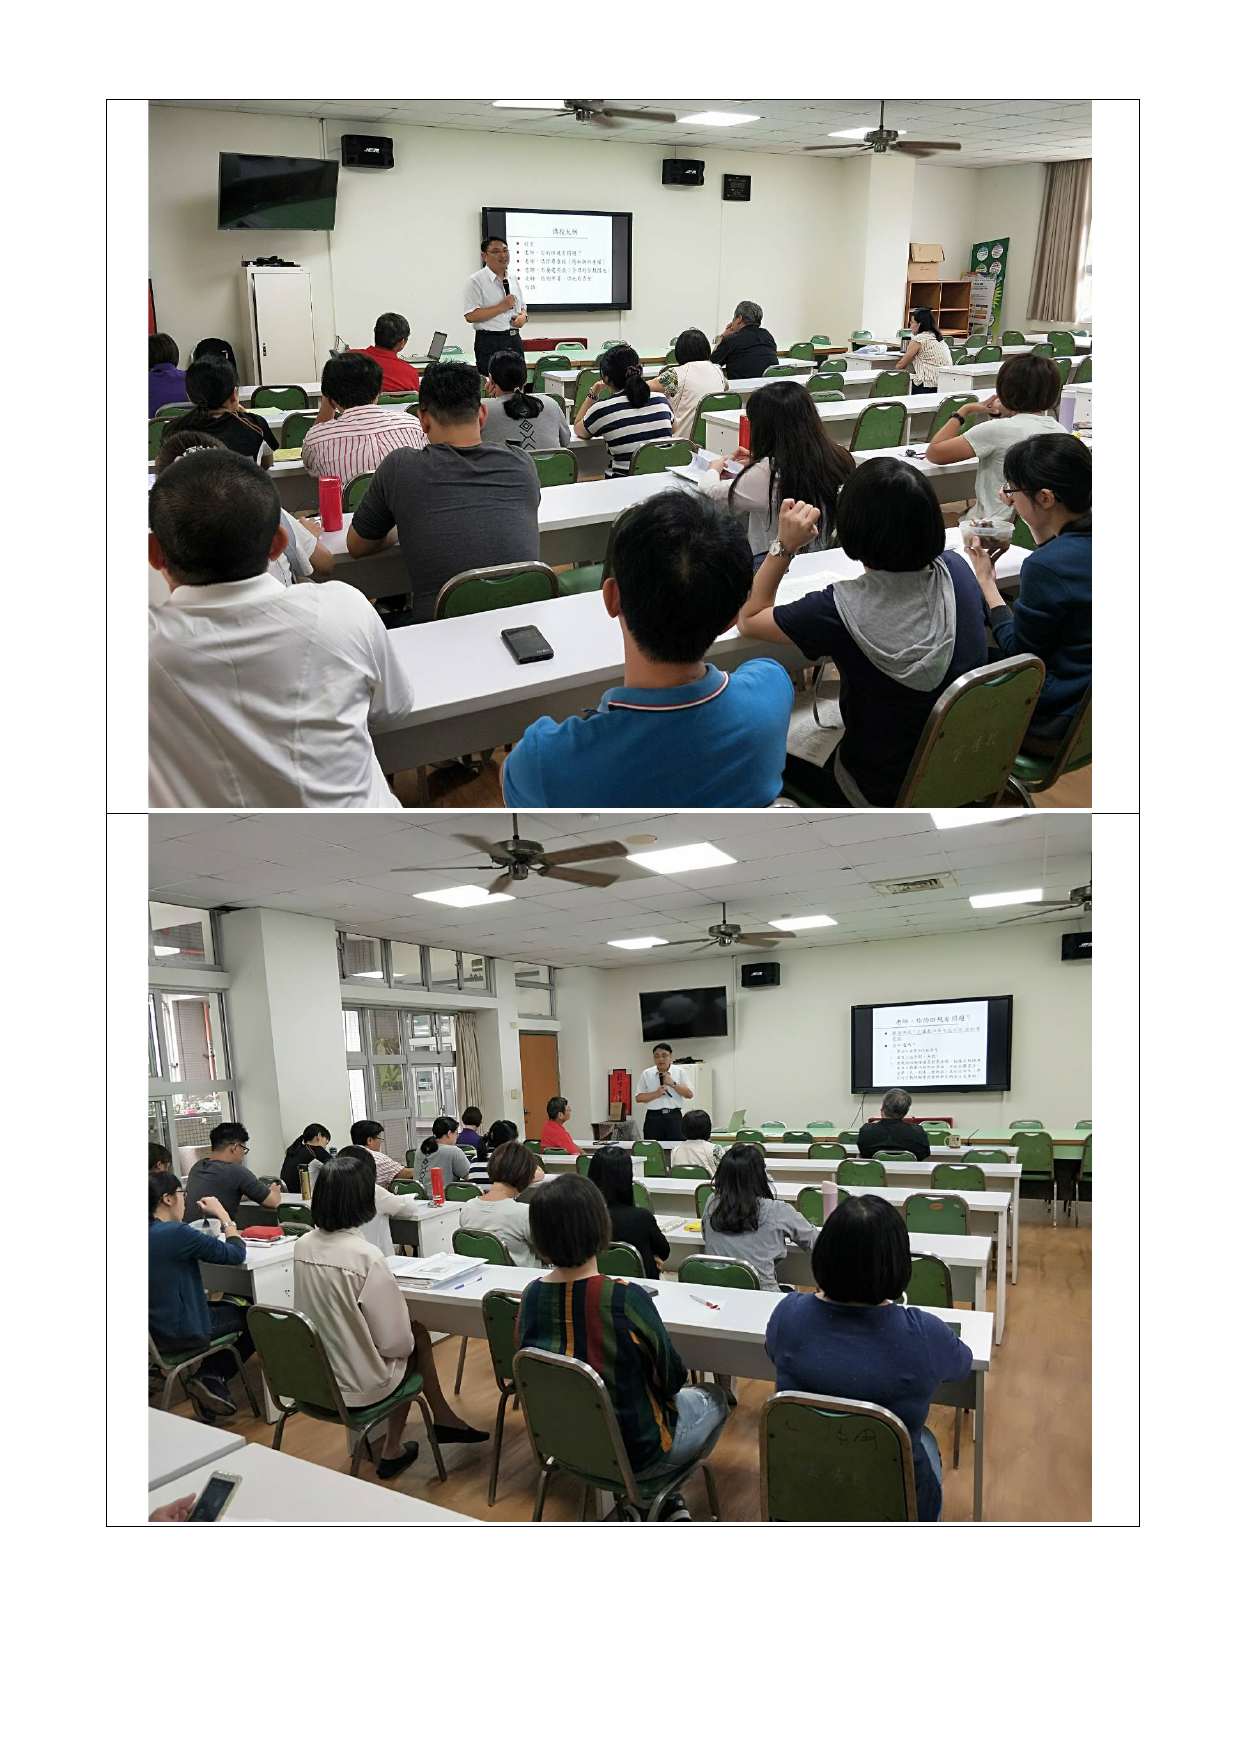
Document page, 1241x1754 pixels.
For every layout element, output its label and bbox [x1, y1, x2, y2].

table_cell [107, 100, 1139, 812]
picture [148, 813, 1092, 1522]
table_cell [107, 814, 1139, 1526]
picture [148, 100, 1092, 808]
